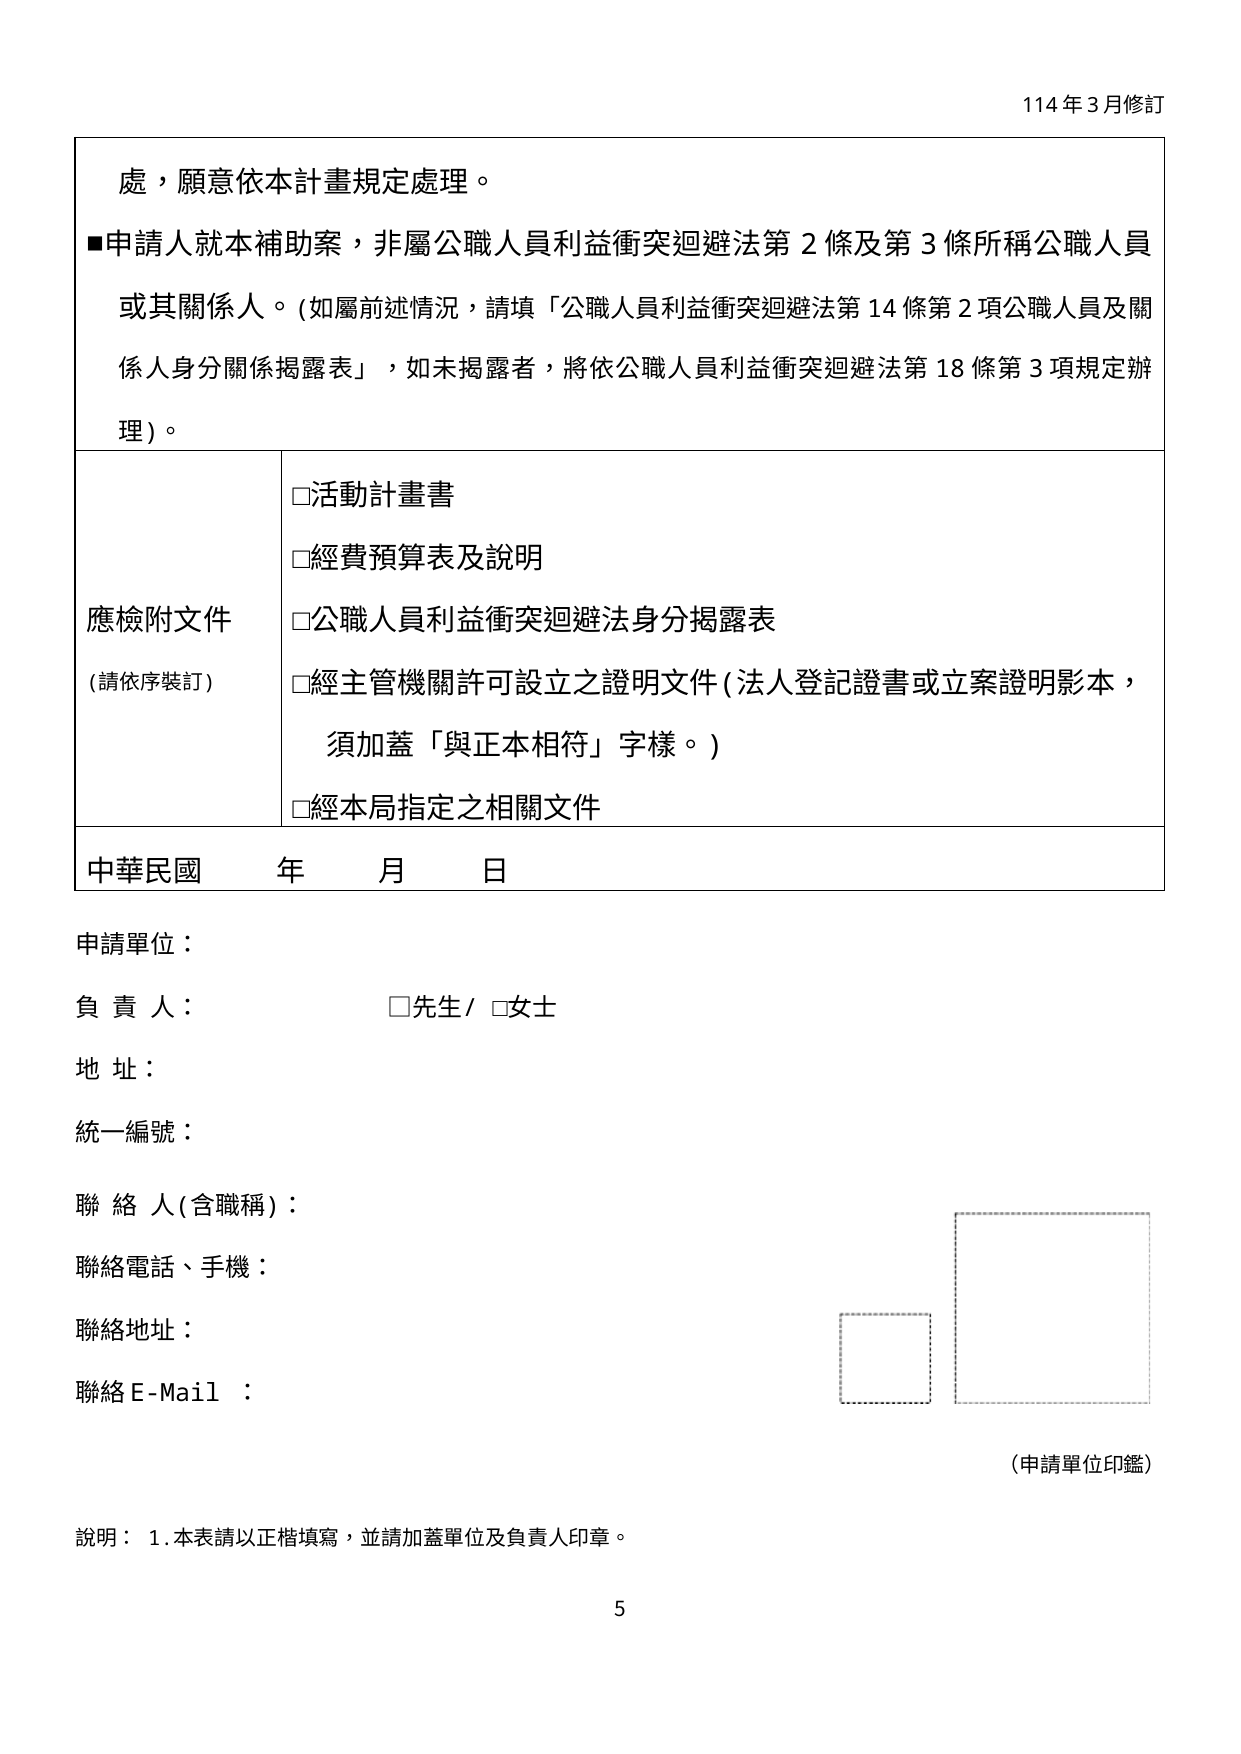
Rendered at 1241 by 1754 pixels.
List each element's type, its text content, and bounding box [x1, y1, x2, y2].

text 聯絡電話、手機： [75, 1224, 953, 1287]
text 說明： 1.本表請以正楷填寫，並請加蓋單位及負責人印章。 [75, 1495, 1030, 1557]
text 統一編號： [75, 1089, 1165, 1151]
text [1150, 1224, 1165, 1287]
text 聯絡地址： [75, 1287, 953, 1349]
table_cell 應檢附文件 (請依序裝訂) [76, 451, 281, 826]
text 申請單位： [75, 901, 1165, 964]
text 聯絡E-Mail ： [75, 1349, 1165, 1412]
text 地 址： [75, 1026, 1165, 1089]
table_cell 處，願意依本計畫規定處理。 ■申請人就本補助案，非屬公職人員利益衝突迴避法第2條及第3條所稱公職人員或其關係人。(如屬前述情況，請填「公職人員利益衝突迴避法第14條第2項公職人員及關係人身分關係揭露表」，如未揭露者，將依公職人員利益衝突迴避法第18條第3項規定辦理)。 [76, 138, 1164, 450]
table_cell □活動計畫書 □經費預算表及說明 □公職人員利益衝突迴避法身分揭露表 □經主管機關許可設立之證明文件(法人登記證書或立案證明影本，須加蓋「與正本相符」字樣。) □經本局指定之相關文件 [282, 451, 1164, 826]
text 聯 絡 人(含職稱)： [75, 1162, 1165, 1224]
text [1150, 1287, 1165, 1349]
table_cell 中華民國 年 月 日 [76, 827, 1164, 890]
text （申請單位印鑑） [75, 1422, 1165, 1484]
text 負 責 人： □先生/ □女士 [75, 964, 1165, 1026]
